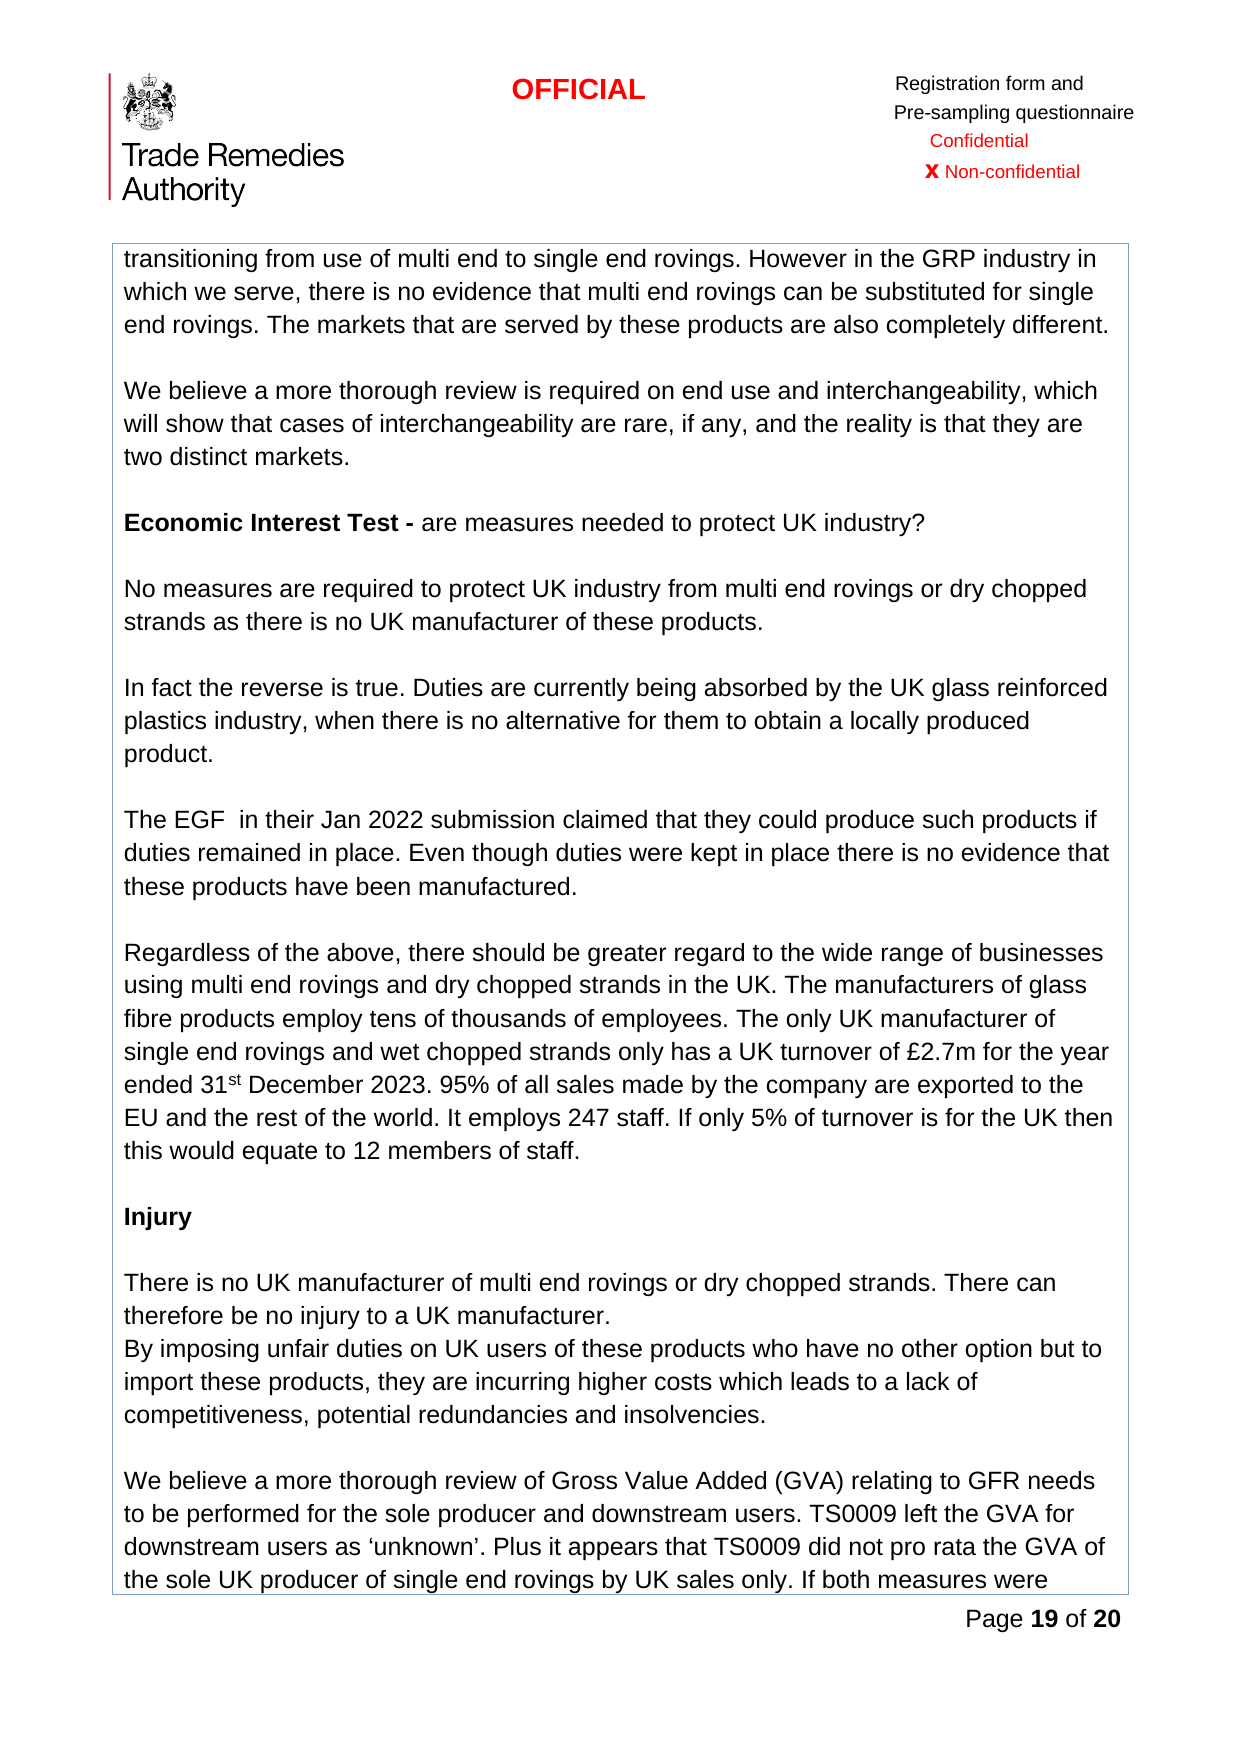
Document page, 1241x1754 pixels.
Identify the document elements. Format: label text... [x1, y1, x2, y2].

table_header transitioning from use of multi end to single end rovings. However in the GRP industry in which we serve, there is no evidence that multi end rovings can be substituted for single end rovings. The markets that are served by these products are also completely different. We believe a more thorough review is required on end use and interchangeability, which will show that cases of interchangeability are rare, if any, and the reality is that they are two distinct markets. Economic Interest Test - are measures needed to protect UK industry? No measures are required to protect UK industry from multi end rovings or dry chopped strands as there is no UK manufacturer of these products. In fact the reverse is true. Duties are currently being absorbed by the UK glass reinforced plastics industry, when there is no alternative for them to obtain a locally produced product. The EGF in their Jan 2022 submission claimed that they could produce such products if duties remained in place. Even though duties were kept in place there is no evidence that these products have been manufactured. Regardless of the above, there should be greater regard to the wide range of businesses using multi end rovings and dry chopped strands in the UK. The manufacturers of glass fibre products employ tens of thousands of employees. The only UK manufacturer of single end rovings and wet chopped strands only has a UK turnover of £2.7m for the year ended 31st December 2023. 95% of all sales made by the company are exported to the EU and the rest of the world. It employs 247 staff. If only 5% of turnover is for the UK then this would equate to 12 members of staff. Injury There is no UK manufacturer of multi end rovings or dry chopped strands. There can therefore be no injury to a UK manufacturer. By imposing unfair duties on UK users of these products who have no other option but to import these products, they are incurring higher costs which leads to a lack of competitiveness, potential redundancies and insolvencies. We believe a more thorough review of Gross Value Added (GVA) relating to GFR needs to be performed for the sole producer and downstream users. TS0009 left the GVA for downstream users as ‘unknown’. Plus it appears that TS0009 did not pro rata the GVA of the sole UK producer of single end rovings by UK sales only. If both measures were [113, 244, 1128, 1594]
